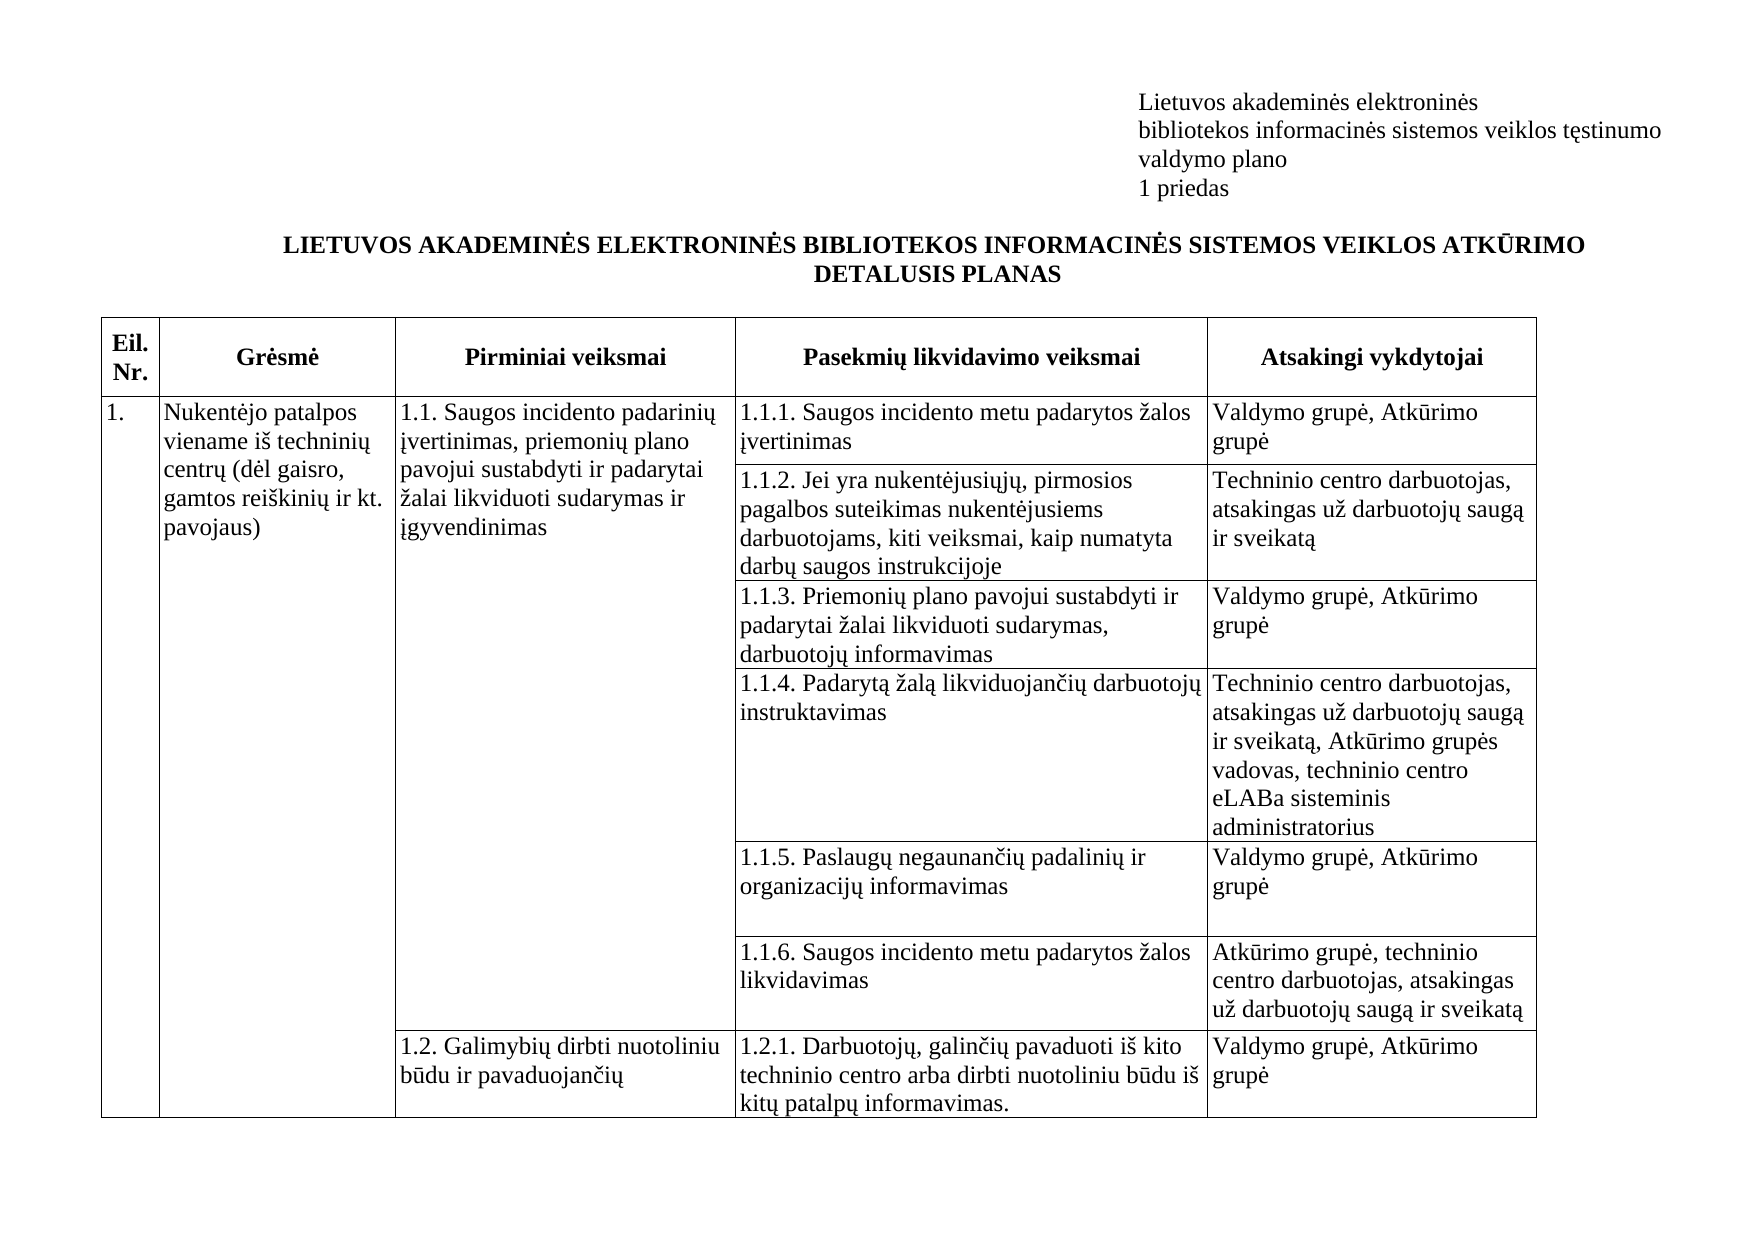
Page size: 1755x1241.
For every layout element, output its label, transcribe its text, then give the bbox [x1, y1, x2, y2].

text LIETUVOS AKADEMINĖS ELEKTRONINĖS BIBLIOTEKOS INFORMACINĖS SISTEMOS VEIKLOS ATKŪRIMO [75, 231, 1754, 259]
text bibliotekos informacinės sistemos veiklos tęstinumo [1138, 116, 1679, 144]
table_cell 1.2.1. Darbuotojų, galinčių pavaduoti iš kito techninio centro arba dirbti nuotoliniu būdu iš kitų patalpų informavimas. [736, 1031, 1207, 1117]
text DETALUSIS PLANAS [75, 259, 1754, 288]
table_cell 1.1.6. Saugos incidento metu padarytos žalos likvidavimas [736, 937, 1207, 1030]
table_header Eil. Nr. [102, 318, 159, 396]
table_cell 1.2. Galimybių dirbti nuotoliniu būdu ir pavaduojančių [396, 1031, 735, 1117]
table_cell Atkūrimo grupė, techninio centro darbuotojas, atsakingas už darbuotojų saugą ir sveikatą [1208, 937, 1536, 1030]
table_header Pirminiai veiksmai [396, 318, 735, 396]
table_cell 1.1.1. Saugos incidento metu padarytos žalos įvertinimas [736, 397, 1207, 464]
text valdymo plano [1138, 144, 1679, 173]
table_cell Valdymo grupė, Atkūrimo grupė [1208, 397, 1536, 464]
table_cell Techninio centro darbuotojas, atsakingas už darbuotojų saugą ir sveikatą, Atkūrimo grupės vadovas, techninio centro eLABa sisteminis administratorius [1208, 669, 1536, 841]
table_cell 1. [102, 397, 159, 1117]
table_cell Valdymo grupė, Atkūrimo grupė [1208, 581, 1536, 667]
table_cell Valdymo grupė, Atkūrimo grupė [1208, 842, 1536, 936]
table_cell 1.1.5. Paslaugų negaunančių padalinių ir organizacijų informavimas [736, 842, 1207, 936]
table_cell Valdymo grupė, Atkūrimo grupė [1208, 1031, 1536, 1117]
table_cell Nukentėjo patalpos viename iš techninių centrų (dėl gaisro, gamtos reiškinių ir kt. pavojaus) [160, 397, 395, 1117]
text 1 priedas [1138, 173, 1679, 202]
table_header Grėsmė [160, 318, 395, 396]
table_cell 1.1.2. Jei yra nukentėjusiųjų, pirmosios pagalbos suteikimas nukentėjusiems darbuotojams, kiti veiksmai, kaip numatyta darbų saugos instrukcijoje [736, 465, 1207, 580]
table_cell 1.1.4. Padarytą žalą likviduojančių darbuotojų instruktavimas [736, 669, 1207, 841]
table_header Atsakingi vykdytojai [1208, 318, 1536, 396]
table_cell 1.1. Saugos incidento padarinių įvertinimas, priemonių plano pavojui sustabdyti ir padarytai žalai likviduoti sudarymas ir įgyvendinimas [396, 397, 735, 1030]
table_cell Techninio centro darbuotojas, atsakingas už darbuotojų saugą ir sveikatą [1208, 465, 1536, 580]
table_cell 1.1.3. Priemonių plano pavojui sustabdyti ir padarytai žalai likviduoti sudarymas, darbuotojų informavimas [736, 581, 1207, 667]
table_header Pasekmių likvidavimo veiksmai [736, 318, 1207, 396]
text Lietuvos akademinės elektroninės [1138, 87, 1679, 116]
